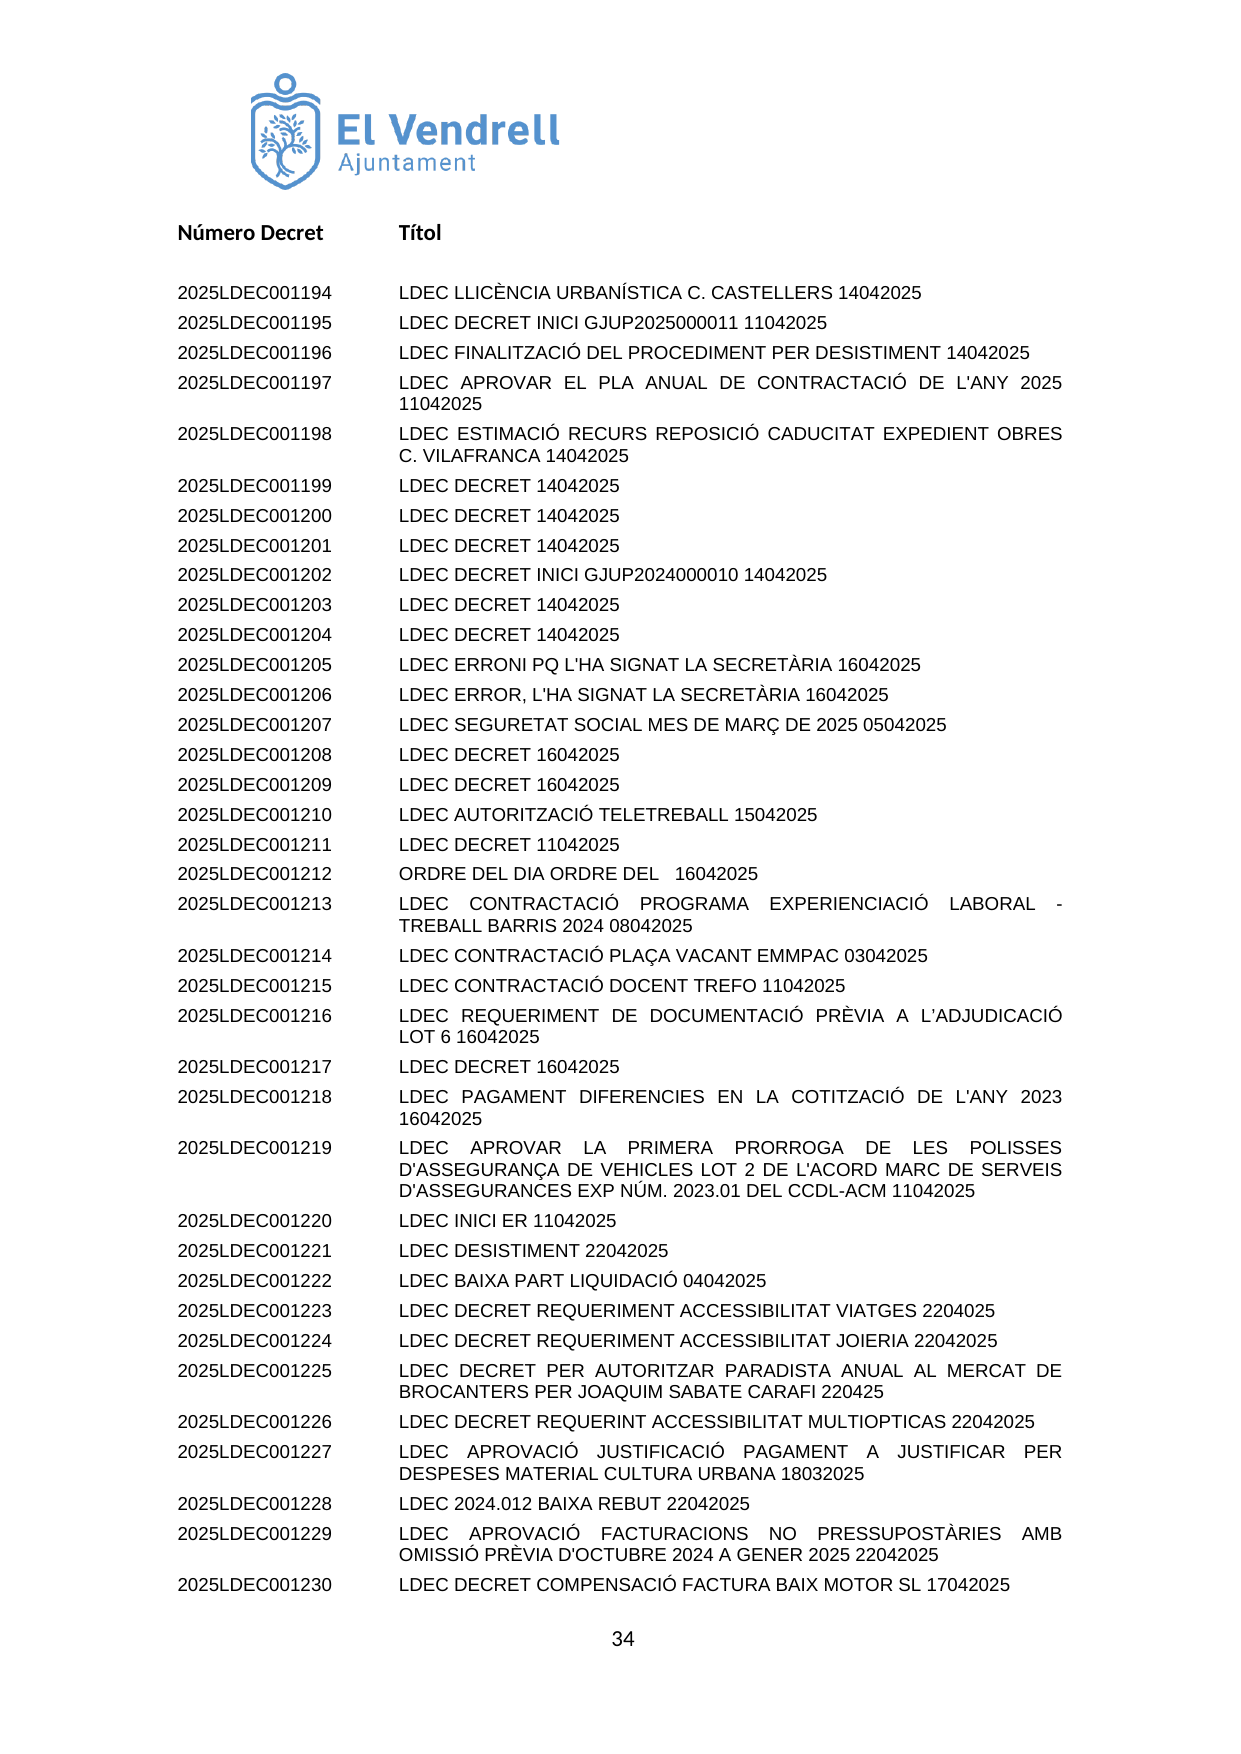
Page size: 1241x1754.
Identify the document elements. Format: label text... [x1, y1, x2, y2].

text 2025LDEC001199 LDEC DECRET 14042025 [177, 474, 1063, 496]
text 2025LDEC001230 LDEC DECRET COMPENSACIÓ FACTURA BAIX MOTOR SL 17042025 [177, 1574, 1063, 1595]
text 2025LDEC001200 LDEC DECRET 14042025 [177, 504, 1063, 526]
text 2025LDEC001201 LDEC DECRET 14042025 [177, 534, 1063, 556]
text 2025LDEC001227 LDEC APROVACIÓ JUSTIFICACIÓ PAGAMENT A JUSTIFICAR PER DESPESES MATERIAL CULTURA URBANA 18032025 [177, 1441, 1063, 1484]
text 2025LDEC001206 LDEC ERROR, L'HA SIGNAT LA SECRETÀRIA 16042025 [177, 684, 1063, 705]
text 2025LDEC001222 LDEC BAIXA PART LIQUIDACIÓ 04042025 [177, 1270, 1063, 1292]
text 2025LDEC001209 LDEC DECRET 16042025 [177, 773, 1063, 795]
text 2025LDEC001229 LDEC APROVACIÓ FACTURACIONS NO PRESSUPOSTÀRIES AMB OMISSIÓ PRÈVIA D'OCTUBRE 2024 A GENER 2025 22042025 [177, 1522, 1063, 1566]
text 2025LDEC001228 LDEC 2024.012 BAIXA REBUT 22042025 [177, 1492, 1063, 1514]
text 2025LDEC001210 LDEC AUTORITZACIÓ TELETREBALL 15042025 [177, 803, 1063, 825]
text 2025LDEC001197 LDEC APROVAR EL PLA ANUAL DE CONTRACTACIÓ DE L'ANY 2025 11042025 [177, 372, 1063, 415]
text 2025LDEC001226 LDEC DECRET REQUERINT ACCESSIBILITAT MULTIOPTICAS 22042025 [177, 1411, 1063, 1433]
text 2025LDEC001225 LDEC DECRET PER AUTORITZAR PARADISTA ANUAL AL MERCAT DE BROCANTERS PER JOAQUIM SABATE CARAFI 220425 [177, 1360, 1063, 1403]
text 2025LDEC001224 LDEC DECRET REQUERIMENT ACCESSIBILITAT JOIERIA 22042025 [177, 1330, 1063, 1351]
text 2025LDEC001211 LDEC DECRET 11042025 [177, 833, 1063, 855]
text 2025LDEC001221 LDEC DESISTIMENT 22042025 [177, 1240, 1063, 1262]
text 2025LDEC001204 LDEC DECRET 14042025 [177, 624, 1063, 646]
text 2025LDEC001213 LDEC CONTRACTACIÓ PROGRAMA EXPERIENCIACIÓ LABORAL - TREBALL BARRIS 2024 08042025 [177, 893, 1063, 936]
text 2025LDEC001218 LDEC PAGAMENT DIFERENCIES EN LA COTITZACIÓ DE L'ANY 2023 16042025 [177, 1086, 1063, 1129]
text 2025LDEC001215 LDEC CONTRACTACIÓ DOCENT TREFO 11042025 [177, 974, 1063, 996]
text 2025LDEC001205 LDEC ERRONI PQ L'HA SIGNAT LA SECRETÀRIA 16042025 [177, 654, 1063, 676]
picture [251, 73, 560, 190]
text 2025LDEC001195 LDEC DECRET INICI GJUP2025000011 11042025 [177, 312, 1063, 333]
text 2025LDEC001203 LDEC DECRET 14042025 [177, 594, 1063, 616]
text 2025LDEC001207 LDEC SEGURETAT SOCIAL MES DE MARÇ DE 2025 05042025 [177, 714, 1063, 735]
text 2025LDEC001219 LDEC APROVAR LA PRIMERA PRORROGA DE LES POLISSES D'ASSEGURANÇA DE VEHICLES LOT 2 DE L'ACORD MARC DE SERVEIS D'ASSEGURANCES EXP NÚM. 2023.01 DEL CCDL-ACM 11042025 [177, 1137, 1063, 1202]
text 2025LDEC001194 LDEC LLICÈNCIA URBANÍSTICA C. CASTELLERS 14042025 [177, 282, 1063, 303]
text 2025LDEC001216 LDEC REQUERIMENT DE DOCUMENTACIÓ PRÈVIA A L’ADJUDICACIÓ LOT 6 16042025 [177, 1004, 1063, 1047]
text 2025LDEC001214 LDEC CONTRACTACIÓ PLAÇA VACANT EMMPAC 03042025 [177, 944, 1063, 966]
text 2025LDEC001202 LDEC DECRET INICI GJUP2024000010 14042025 [177, 564, 1063, 586]
text 2025LDEC001208 LDEC DECRET 16042025 [177, 744, 1063, 765]
text 2025LDEC001196 LDEC FINALITZACIÓ DEL PROCEDIMENT PER DESISTIMENT 14042025 [177, 342, 1063, 363]
text 2025LDEC001212 ORDRE DEL DIA ORDRE DEL 16042025 [177, 863, 1063, 885]
text 2025LDEC001217 LDEC DECRET 16042025 [177, 1056, 1063, 1077]
text 2025LDEC001198 LDEC ESTIMACIÓ RECURS REPOSICIÓ CADUCITAT EXPEDIENT OBRES C. VILAFRANCA 14042025 [177, 423, 1063, 466]
text 2025LDEC001223 LDEC DECRET REQUERIMENT ACCESSIBILITAT VIATGES 2204025 [177, 1300, 1063, 1321]
text 2025LDEC001220 LDEC INICI ER 11042025 [177, 1210, 1063, 1232]
